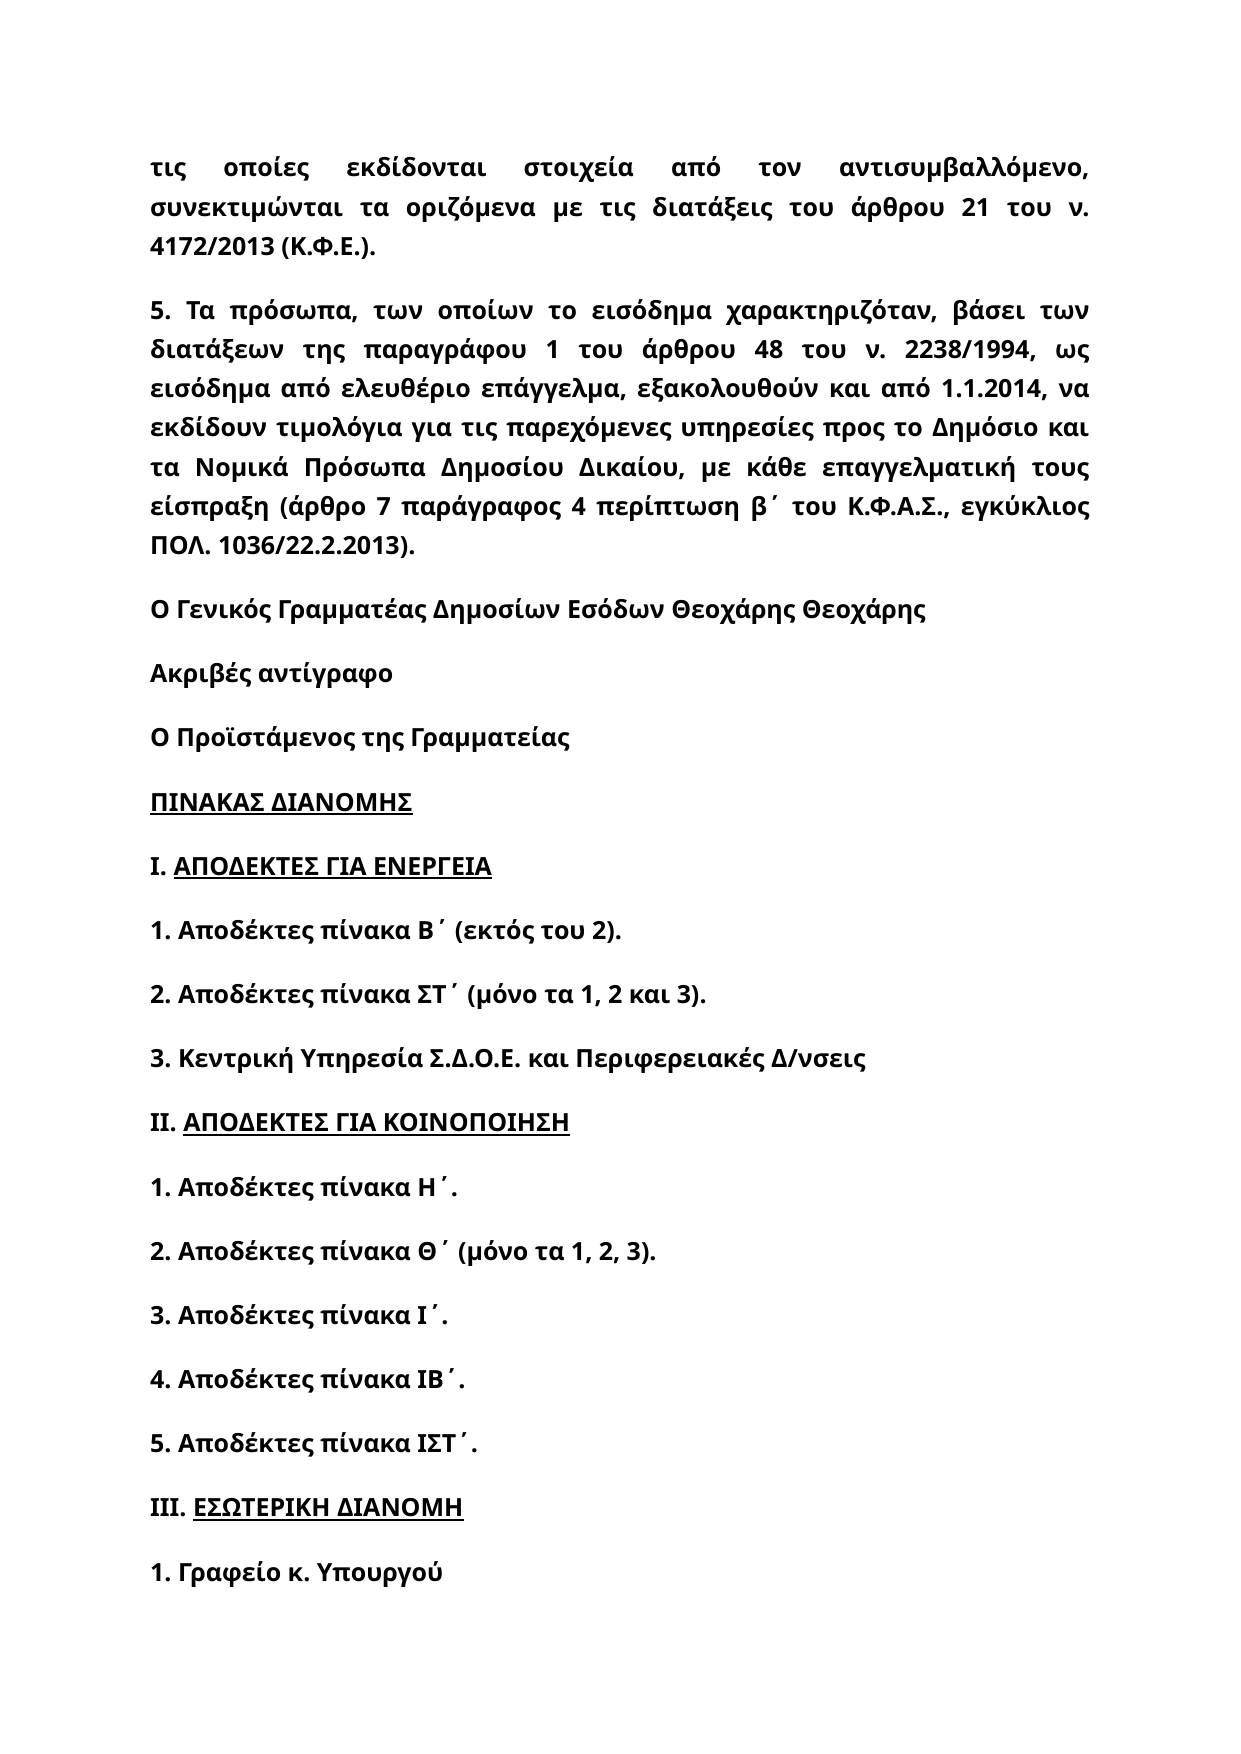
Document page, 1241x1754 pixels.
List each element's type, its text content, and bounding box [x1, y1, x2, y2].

text Ακριβές αντίγραφο [150, 656, 1090, 690]
text ΙΙΙ. ΕΣΩΤΕΡΙΚΗ ΔΙΑΝΟΜΗ [150, 1490, 1090, 1524]
text 4. Αποδέκτες πίνακα ΙΒ΄. [150, 1362, 1090, 1396]
text Ο Προϊστάμενος της Γραμματείας [150, 720, 1090, 754]
text 2. Αποδέκτες πίνακα Θ΄ (μόνο τα 1, 2, 3). [150, 1233, 1090, 1267]
text Ο Γενικός Γραμματέας Δημοσίων Εσόδων Θεοχάρης Θεοχάρης [150, 592, 1090, 626]
text τις οποίες εκδίδονται στοιχεία από τον αντισυμβαλλόμενο, συνεκτιμώνται τα οριζόμενα με τις διατάξεις του άρθρου 21 του ν. 4172/2013 (Κ.Φ.Ε.). [150, 150, 1090, 262]
text 1. Αποδέκτες πίνακα Β΄ (εκτός του 2). [150, 912, 1090, 947]
text 3. Κεντρική Υπηρεσία Σ.Δ.Ο.Ε. και Περιφερειακές Δ/νσεις [150, 1041, 1090, 1075]
text Ι. ΑΠΟΔΕΚΤΕΣ ΓΙΑ ΕΝΕΡΓΕΙΑ [150, 848, 1090, 882]
text 1. Αποδέκτες πίνακα Η΄. [150, 1169, 1090, 1203]
text 5. Αποδέκτες πίνακα ΙΣΤ΄. [150, 1426, 1090, 1460]
text 5. Τα πρόσωπα, των οποίων το εισόδημα χαρακτηριζόταν, βάσει των διατάξεων της παραγράφου 1 του άρθρου 48 του ν. 2238/1994, ως εισόδημα από ελευθέριο επάγγελμα, εξακολουθούν και από 1.1.2014, να εκδίδουν τιμολόγια για τις παρεχόμενες υπηρεσίες προς το Δημόσιο και τα Νομικά Πρόσωπα Δημοσίου Δικαίου, με κάθε επαγγελματική τους είσπραξη (άρθρο 7 παράγραφος 4 περίπτωση β΄ του Κ.Φ.Α.Σ., εγκύκλιος ΠΟΛ. 1036/22.2.2013). [150, 292, 1090, 562]
text ΙΙ. ΑΠΟΔΕΚΤΕΣ ΓΙΑ ΚΟΙΝΟΠΟΙΗΣΗ [150, 1105, 1090, 1139]
text 2. Αποδέκτες πίνακα ΣΤ΄ (μόνο τα 1, 2 και 3). [150, 977, 1090, 1011]
text ΠΙΝΑΚΑΣ ΔΙΑΝΟΜΗΣ [150, 784, 1090, 818]
text 1. Γραφείο κ. Υπουργού [150, 1554, 1090, 1588]
text 3. Αποδέκτες πίνακα Ι΄. [150, 1297, 1090, 1332]
